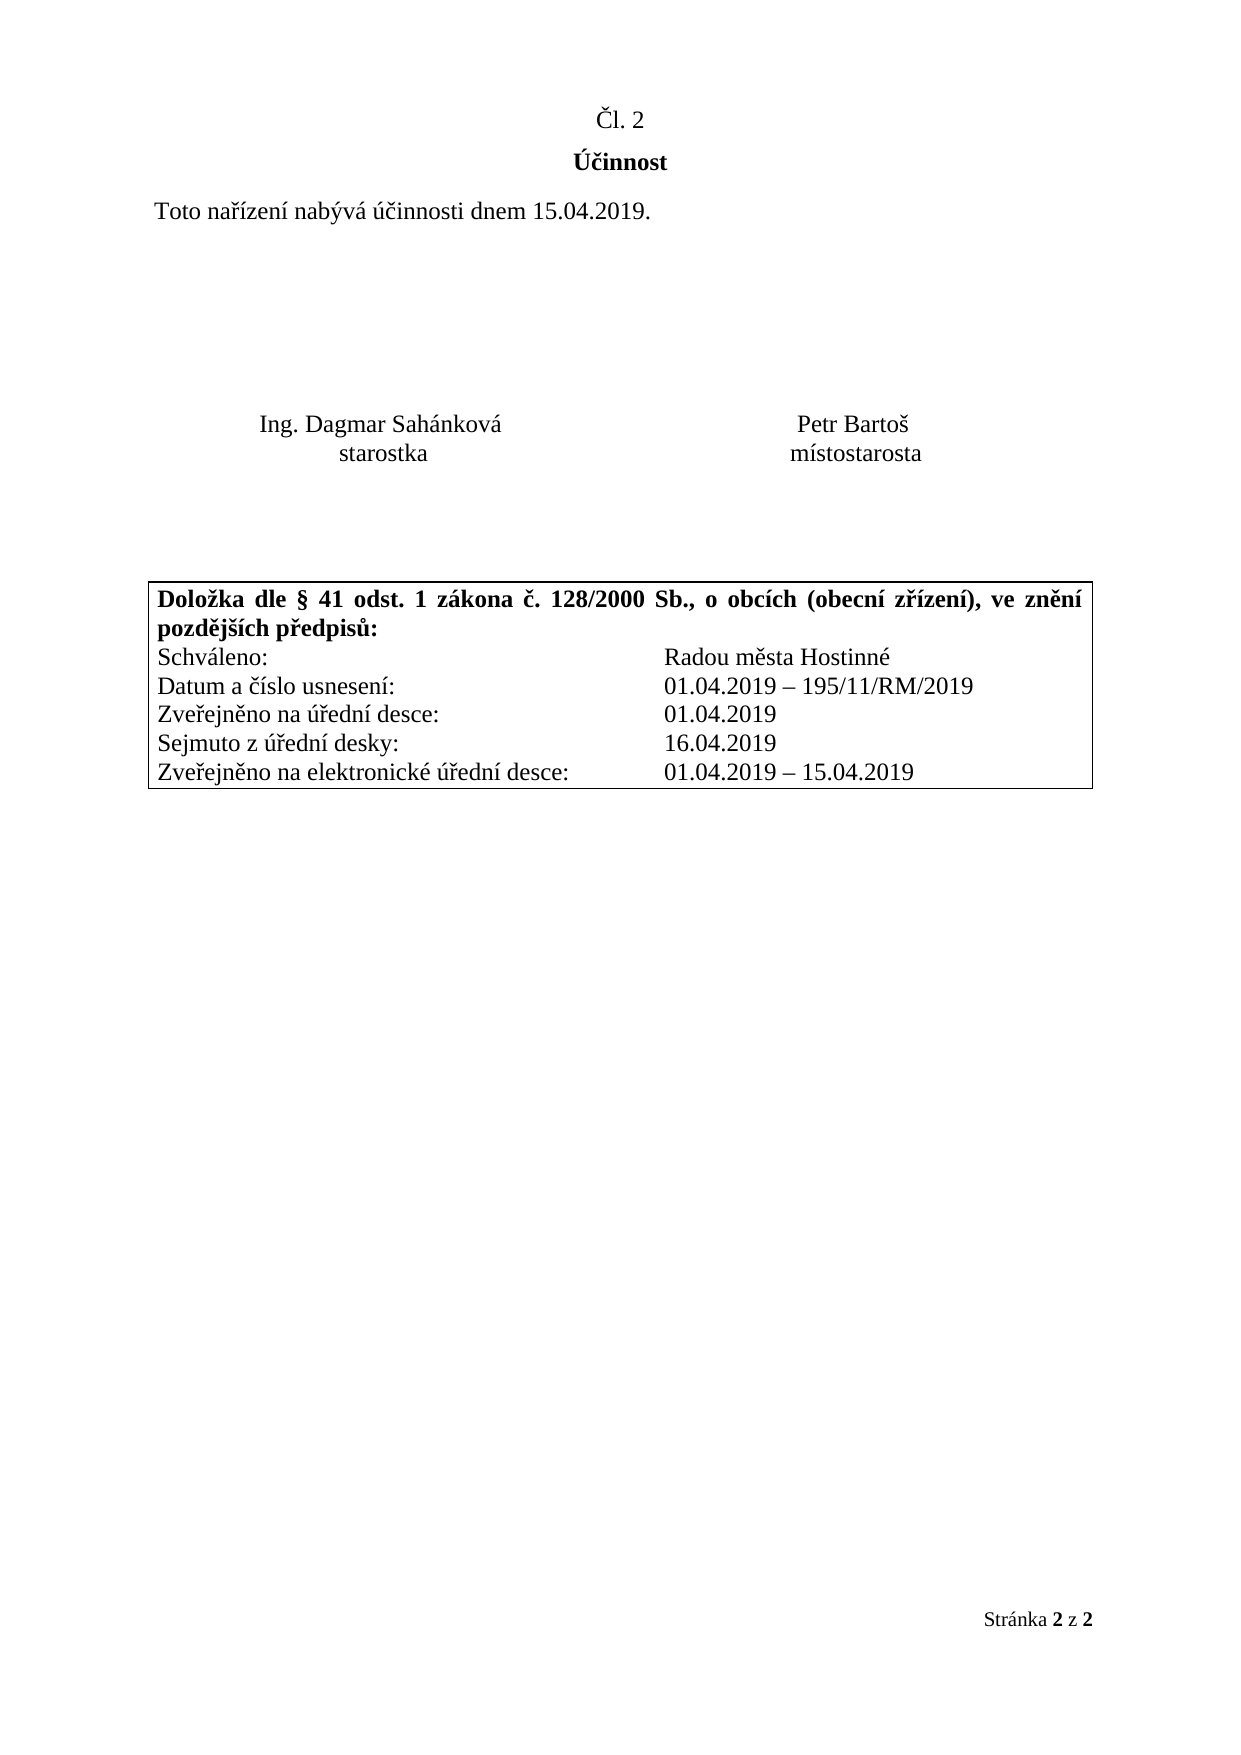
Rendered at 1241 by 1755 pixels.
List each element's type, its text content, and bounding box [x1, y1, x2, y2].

text Účinnost [148, 147, 1093, 176]
text Doložka dle § 41 odst. 1 zákona č. 128/2000 Sb., o obcích (obecní zřízení), ve znění pozdějších předpisů: [149, 583, 1092, 639]
text Schváleno: Radou města Hostinné [149, 639, 1092, 668]
table_cell starostka [148, 438, 619, 495]
text Datum a číslo usnesení: 01.04.2019 – 195/11/RM/2019 [149, 668, 1092, 696]
text Čl. 2 [148, 106, 1093, 134]
text Zveřejněno na elektronické úřední desce: 01.04.2019 – 15.04.2019 [149, 754, 1092, 788]
text Sejmuto z úřední desky: 16.04.2019 [149, 725, 1092, 754]
table_cell místostarosta [619, 438, 1093, 495]
table_cell Ing. Dagmar Sahánková [148, 409, 619, 438]
table_header [148, 380, 619, 409]
table_cell Petr Bartoš [619, 409, 1093, 438]
text Toto nařízení nabývá účinnosti dnem 15.04.2019. [148, 196, 1093, 225]
text Zveřejněno na úřední desce: 01.04.2019 [149, 696, 1092, 725]
table_header [619, 380, 1093, 409]
